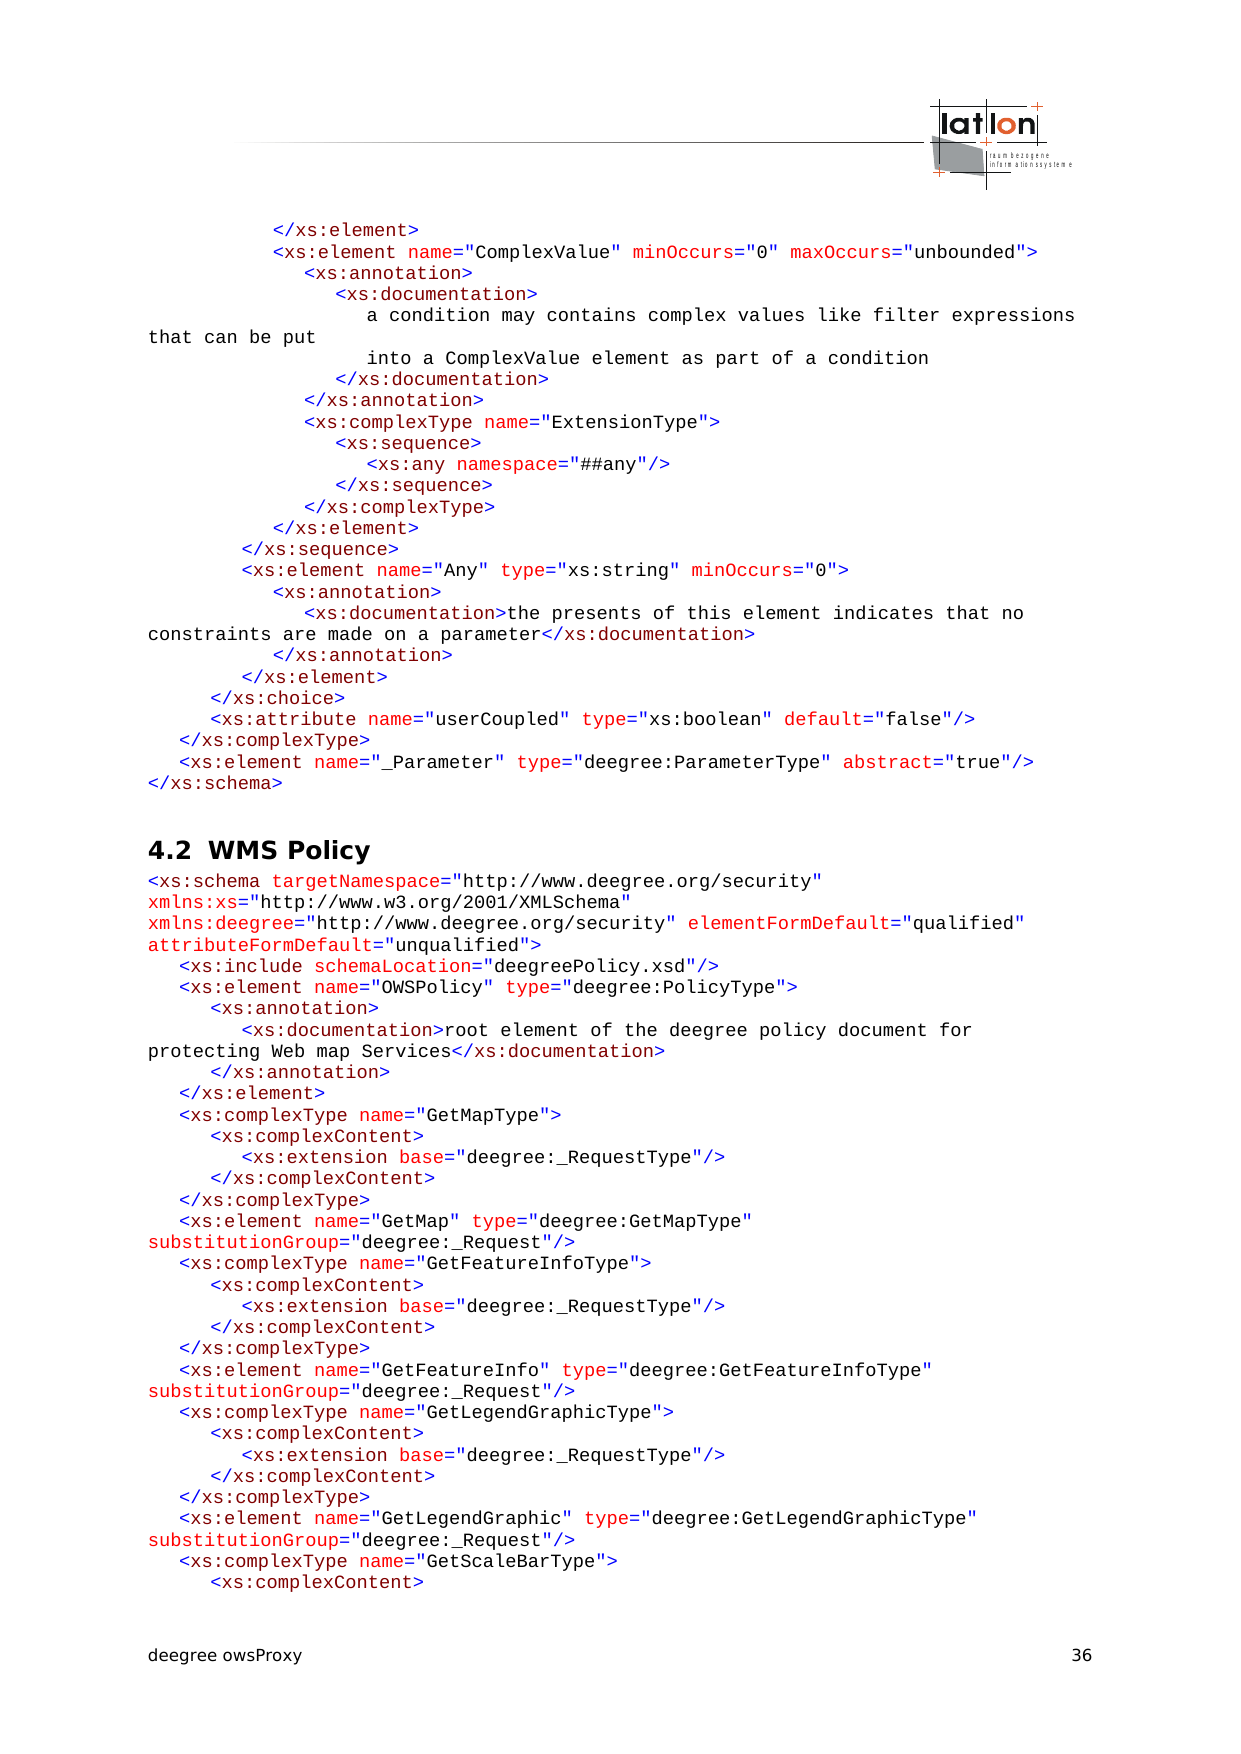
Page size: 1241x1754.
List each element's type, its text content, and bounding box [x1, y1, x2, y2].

text <xs:element name="OWSPolicy" type="deegree:PolicyType"> [148, 978, 1092, 999]
subtitle WMS Policy [148, 836, 1092, 866]
text <xs:any namespace="##any"/> [148, 455, 1092, 476]
text <xs:schema targetNamespace="http://www.deegree.org/security" xmlns:xs="http://www.w3.org/2001/XMLSchema" xmlns:deegree="http://www.deegree.org/security" elementFormDefault="qualified" attributeFormDefault="unqualified"> [148, 872, 1092, 957]
text </xs:annotation> [148, 1063, 1092, 1084]
text </xs:annotation> [148, 646, 1092, 668]
text <xs:documentation> [148, 285, 1092, 306]
text <xs:attribute name="userCoupled" type="xs:boolean" default="false"/> [148, 710, 1092, 731]
text </xs:complexContent> [148, 1318, 1092, 1339]
text <xs:element name="_Parameter" type="deegree:ParameterType" abstract="true"/> [148, 753, 1092, 774]
text <xs:include schemaLocation="deegreePolicy.xsd"/> [148, 957, 1092, 978]
text <xs:complexType name="GetMapType"> [148, 1105, 1092, 1127]
text </xs:complexType> [148, 1488, 1092, 1509]
text </xs:complexContent> [148, 1169, 1092, 1190]
text <xs:extension base="deegree:_RequestType"/> [148, 1297, 1092, 1318]
text </xs:choice> [148, 689, 1092, 710]
text <xs:element name="Any" type="xs:string" minOccurs="0"> [148, 561, 1092, 583]
text <xs:element name="ComplexValue" minOccurs="0" maxOccurs="unbounded"> [148, 243, 1092, 264]
text </xs:complexType> [148, 1190, 1092, 1212]
text </xs:complexType> [148, 498, 1092, 519]
text </xs:schema> [148, 774, 1092, 795]
text </xs:complexType> [148, 1339, 1092, 1360]
text <xs:element name="GetFeatureInfo" type="deegree:GetFeatureInfoType" substitutionGroup="deegree:_Request"/> [148, 1360, 1092, 1403]
text <xs:element name="GetLegendGraphic" type="deegree:GetLegendGraphicType" substitutionGroup="deegree:_Request"/> [148, 1509, 1092, 1552]
text </xs:annotation> [148, 391, 1092, 413]
text <xs:sequence> [148, 434, 1092, 455]
text <xs:documentation>the presents of this element indicates that no constraints are made on a parameter</xs:documentation> [148, 604, 1092, 646]
text <xs:complexContent> [148, 1573, 1092, 1594]
text <xs:documentation>root element of the deegree policy document for protecting Web map Services</xs:documentation> [148, 1020, 1092, 1063]
text </xs:sequence> [148, 476, 1092, 498]
text <xs:complexContent> [148, 1424, 1092, 1445]
text <xs:element name="GetMap" type="deegree:GetMapType" substitutionGroup="deegree:_Request"/> [148, 1212, 1092, 1254]
text <xs:annotation> [148, 999, 1092, 1020]
text </xs:element> [148, 668, 1092, 689]
text <xs:complexType name="GetFeatureInfoType"> [148, 1254, 1092, 1275]
text <xs:complexType name="ExtensionType"> [148, 413, 1092, 434]
text </xs:element> [148, 519, 1092, 540]
text </xs:complexType> [148, 731, 1092, 753]
text </xs:sequence> [148, 540, 1092, 561]
text a condition may contains complex values like filter expressions that can be put [148, 306, 1092, 349]
text </xs:complexContent> [148, 1467, 1092, 1488]
text <xs:annotation> [148, 583, 1092, 604]
text </xs:element> [148, 1084, 1092, 1105]
text <xs:complexContent> [148, 1275, 1092, 1297]
text <xs:complexType name="GetScaleBarType"> [148, 1552, 1092, 1573]
text <xs:annotation> [148, 264, 1092, 285]
text </xs:documentation> [148, 370, 1092, 391]
text </xs:element> [148, 221, 1092, 243]
text <xs:extension base="deegree:_RequestType"/> [148, 1445, 1092, 1467]
text into a ComplexValue element as part of a condition [148, 349, 1092, 370]
text <xs:complexContent> [148, 1127, 1092, 1148]
text <xs:extension base="deegree:_RequestType"/> [148, 1148, 1092, 1169]
text <xs:complexType name="GetLegendGraphicType"> [148, 1403, 1092, 1424]
